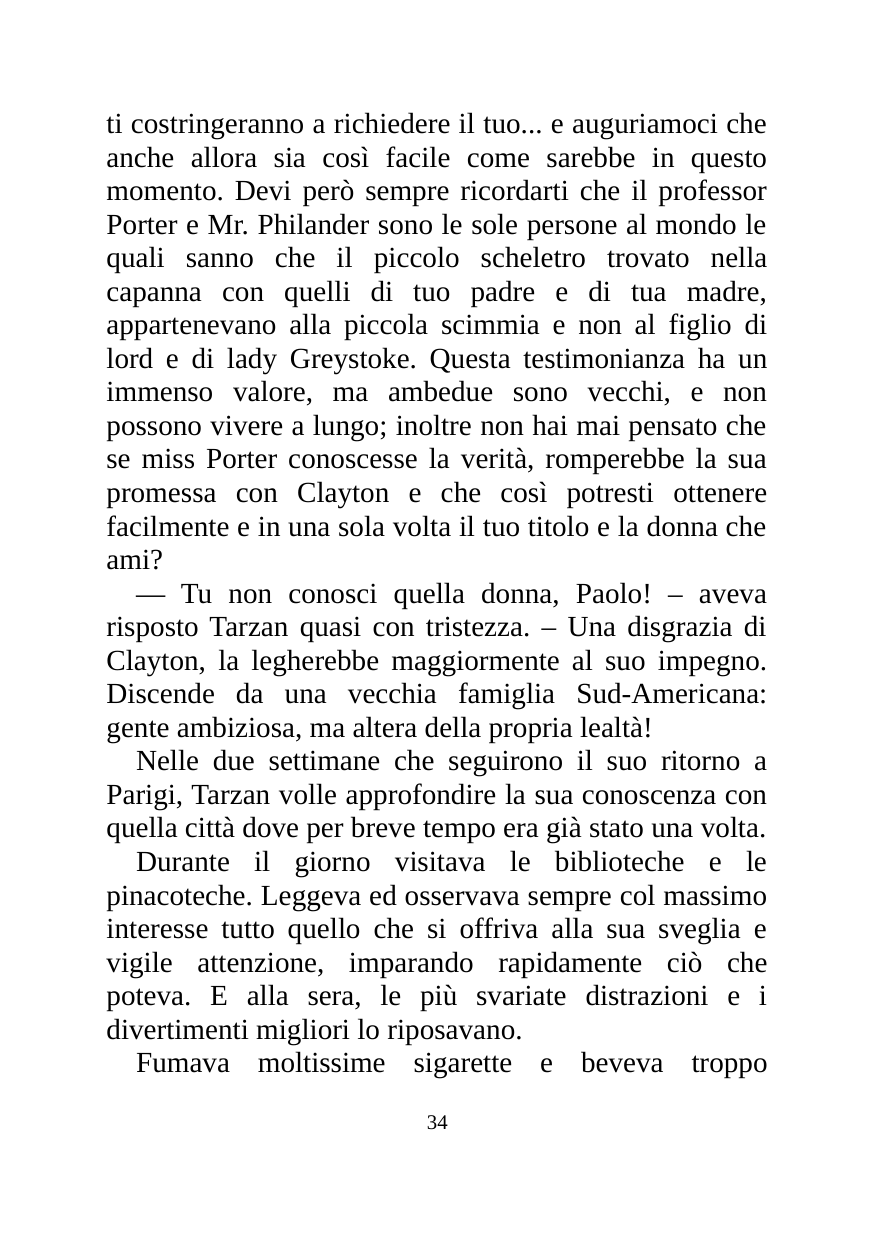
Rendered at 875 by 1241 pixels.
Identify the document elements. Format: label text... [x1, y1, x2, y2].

text Nelle due settimane che seguirono il suo ritorno a Parigi, Tarzan volle approfondire la sua conoscenza con quella città dove per breve tempo era già stato una volta. [106, 743, 768, 844]
text — Tu non conosci quella donna, Paolo! – aveva risposto Tarzan quasi con tristezza. – Una disgrazia di Clayton, la legherebbe maggiormente al suo impegno. Discende da una vecchia famiglia Sud-Americana: gente ambiziosa, ma altera della propria lealtà! [106, 576, 768, 743]
text Fumava moltissime sigarette e beveva troppo [106, 1045, 768, 1079]
text Durante il giorno visitava le biblioteche e le pinacoteche. Leggeva ed osservava sempre col massimo interesse tutto quello che si offriva alla sua sveglia e vigile attenzione, imparando rapidamente ciò che poteva. E alla sera, le più svariate distrazioni e i divertimenti migliori lo riposavano. [106, 844, 768, 1045]
text ti costringeranno a richiedere il tuo... e auguriamoci che anche allora sia così facile come sarebbe in questo momento. Devi però sempre ricordarti che il professor Porter e Mr. Philander sono le sole persone al mondo le quali sanno che il piccolo scheletro trovato nella capanna con quelli di tuo padre e di tua madre, appartenevano alla piccola scimmia e non al figlio di lord e di lady Greystoke. Questa testimonianza ha un immenso valore, ma ambedue sono vecchi, e non possono vivere a lungo; inoltre non hai mai pensato che se miss Porter conoscesse la verità, romperebbe la sua promessa con Clayton e che così potresti ottenere facilmente e in una sola volta il tuo titolo e la donna che ami? [106, 106, 768, 576]
